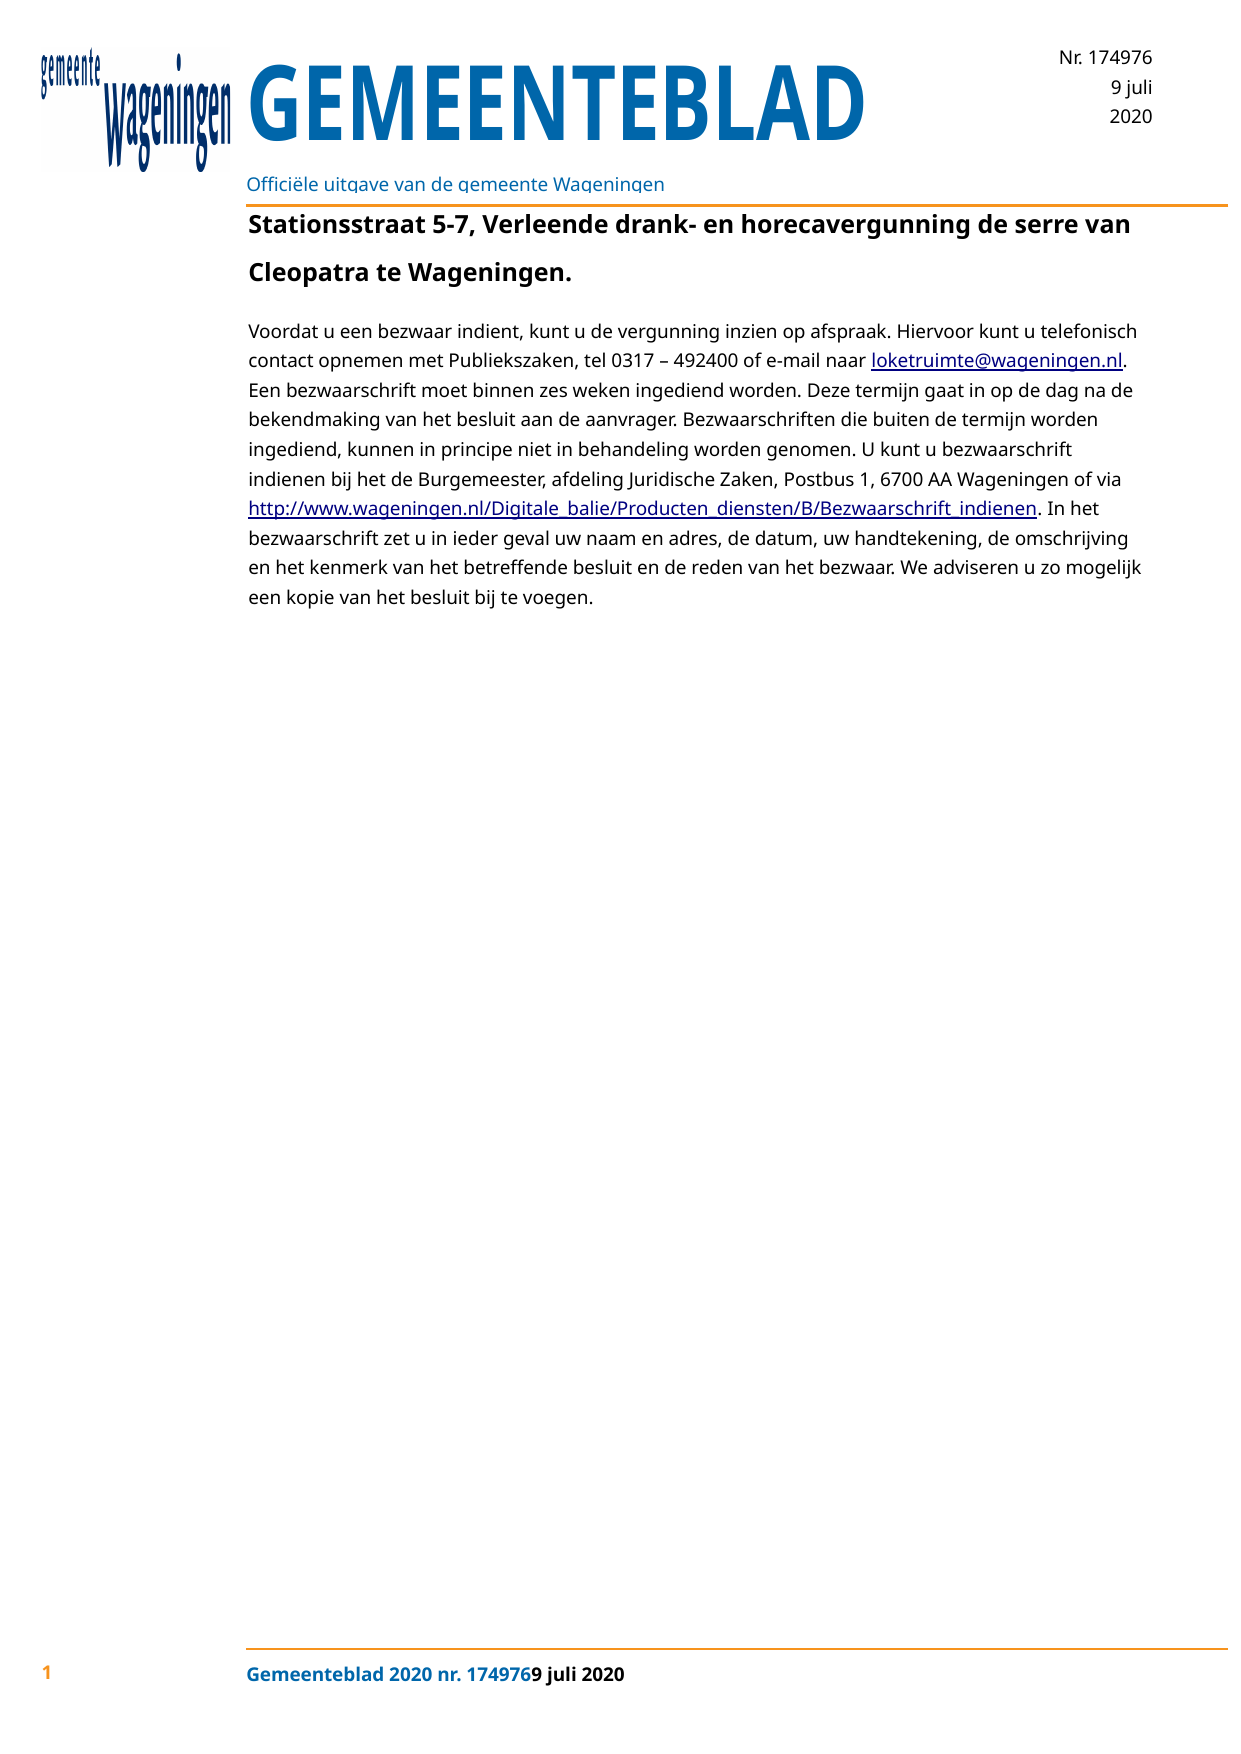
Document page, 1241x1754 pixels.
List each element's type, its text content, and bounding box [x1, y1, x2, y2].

text Voordat u een bezwaar indient, kunt u de vergunning inzien op afspraak. Hiervoor kunt u telefonisch contact opnemen met Publiekszaken, tel 0317 – 492400 of e-mail naar loketruimte@wageningen.nl. Een bezwaarschrift moet binnen zes weken ingediend worden. Deze termijn gaat in op de dag na de bekendmaking van het besluit aan de aanvrager. Bezwaarschriften die buiten de termijn worden ingediend, kunnen in principe niet in behandeling worden genomen. U kunt u bezwaarschrift indienen bij het de Burgemeester, afdeling Juridische Zaken, Postbus 1, 6700 AA Wageningen of via http://www.wageningen.nl/Digitale_balie/Producten_diensten/B/Bezwaarschrift_indienen. In het bezwaarschrift zet u in ieder geval uw naam en adres, de datum, uw handtekening, de omschrijving en het kenmerk van het betreffende besluit en de reden van het bezwaar. We adviseren u zo mogelijk een kopie van het besluit bij te voegen. [248, 318, 1152, 610]
picture [41, 47, 231, 172]
text Stationsstraat 5-7, Verleende drank- en horecavergunning de serre van Cleopatra te Wageningen. [248, 207, 1152, 288]
